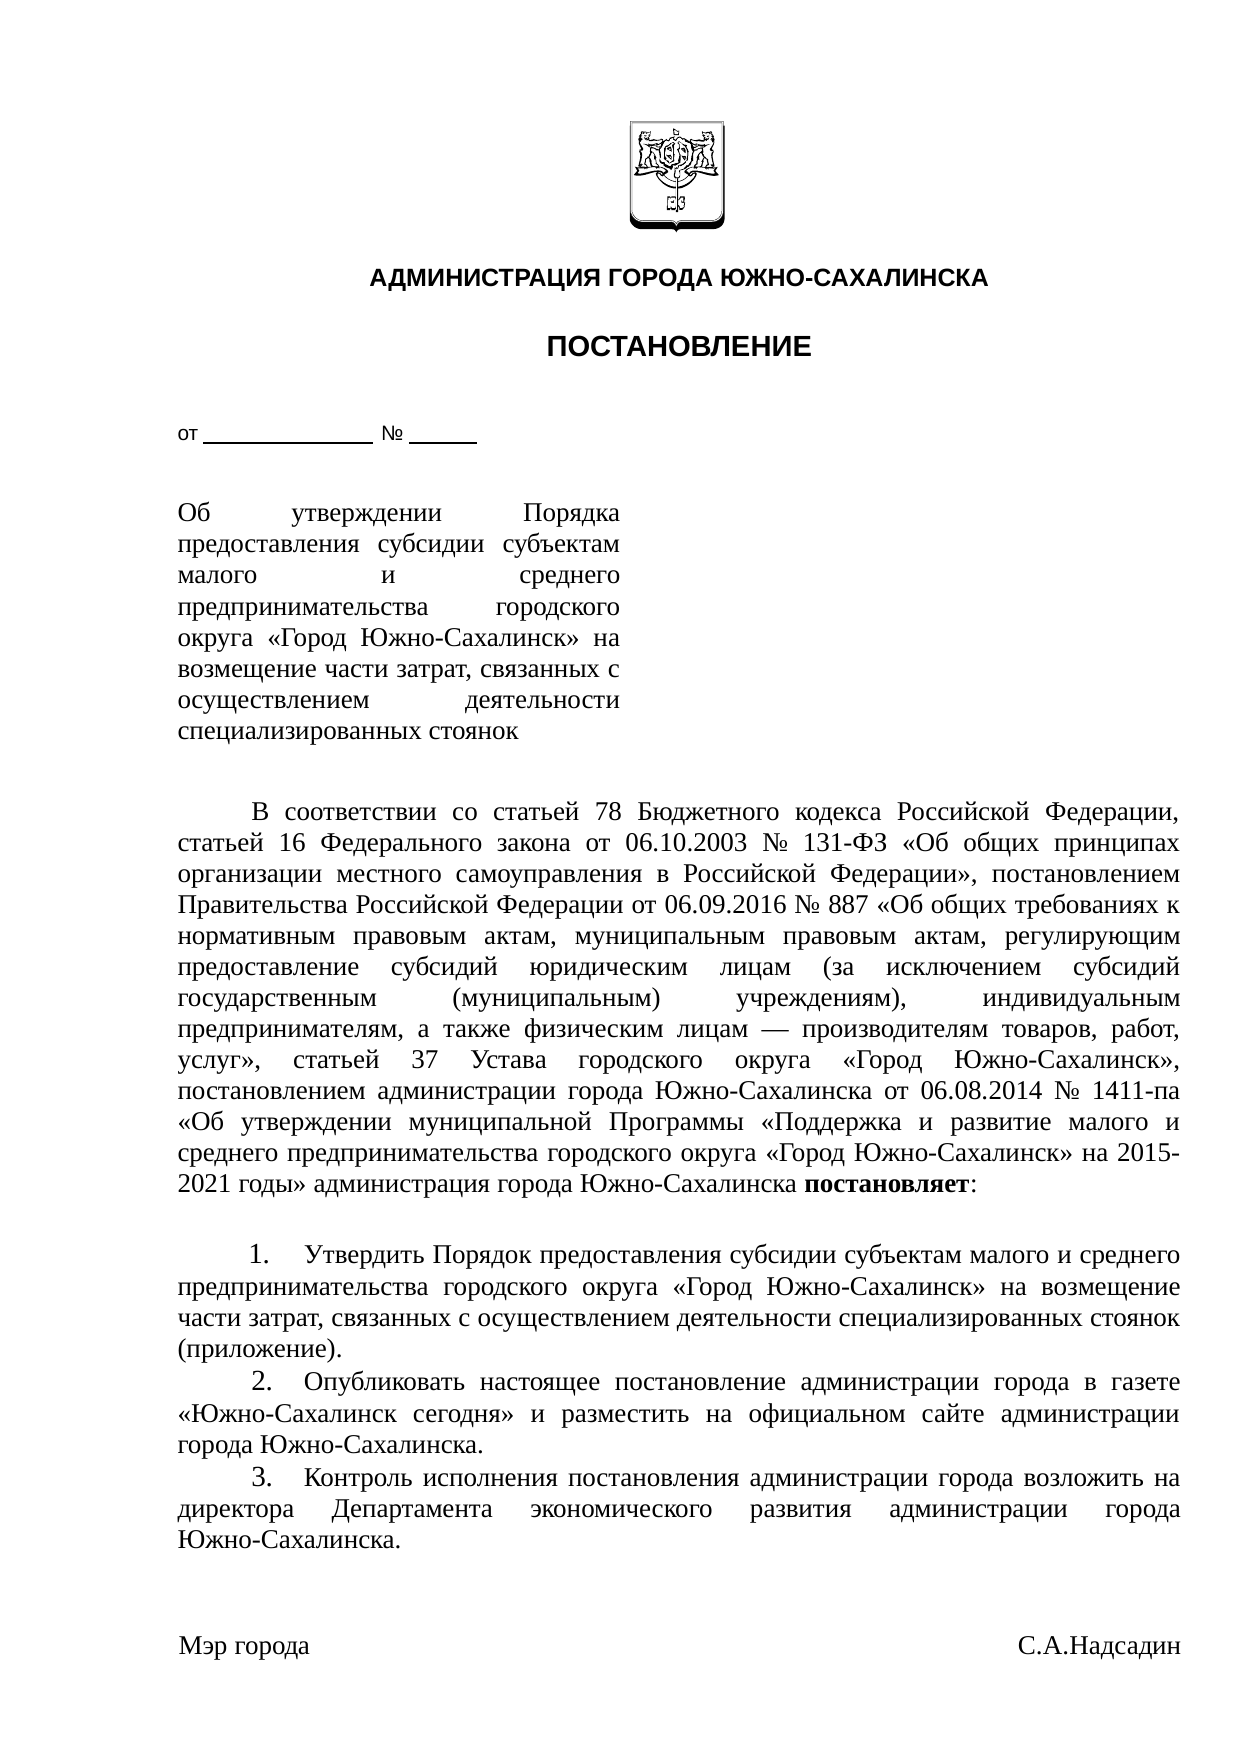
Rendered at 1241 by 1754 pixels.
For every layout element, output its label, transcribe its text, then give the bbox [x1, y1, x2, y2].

text ПОСТАНОВЛЕНИЕ [177, 329, 1181, 363]
list Опубликовать настоящее постановление администрации города в газете «Южно-Сахалинск сегодня» и разместить на официальном сайте администрации города Южно-Сахалинска. [177, 1363, 1181, 1459]
list Мэр города С.А.Надсадин [178, 1630, 1181, 1661]
list Утвердить Порядок предоставления субсидии субъектам малого и среднего предпринимательства городского округа «Город Южно-Сахалинск» на возмещение части затрат, связанных с осуществлением деятельности специализированных стоянок (приложение). [177, 1237, 1181, 1363]
text АДМИНИСТРАЦИЯ ГОРОДА ЮЖНО-САХАЛИНСКА [177, 262, 1181, 292]
text Об утверждении Порядка предоставления субсидии субъектам малого и среднего предпринимательства городского округа «Город Южно-Сахалинск» на возмещение части затрат, связанных с осуществлением деятельности специализированных стоянок [177, 497, 620, 745]
text В соответствии со статьей 78 Бюджетного кодекса Российской Федерации, статьей 16 Федерального закона от 06.10.2003 № 131-ФЗ «Об общих принципах организации местного самоуправления в Российской Федерации», постановлением Правительства Российской Федерации от 06.09.2016 № 887 «Об общих требованиях к нормативным правовым актам, муниципальным правовым актам, регулирующим предоставление субсидий юридическим лицам (за исключением субсидий государственным (муниципальным) учреждениям), индивидуальным предпринимателям, а также физическим лицам — производителям товаров, работ, услуг», статьей 37 Устава городского округа «Город Южно-Сахалинск», постановлением администрации города Южно-Сахалинска от 06.08.2014 № 1411-па «Об утверждении муниципальной Программы «Поддержка и развитие малого и среднего предпринимательства городского округа «Город Южно-Сахалинск» на 2015-2021 годы» администрация города Южно-Сахалинска постановляет: [177, 795, 1181, 1199]
text от № [177, 413, 1181, 447]
list Контроль исполнения постановления администрации города возложить на директора Департамента экономического развития администрации города Южно-Сахалинска. [177, 1459, 1181, 1555]
